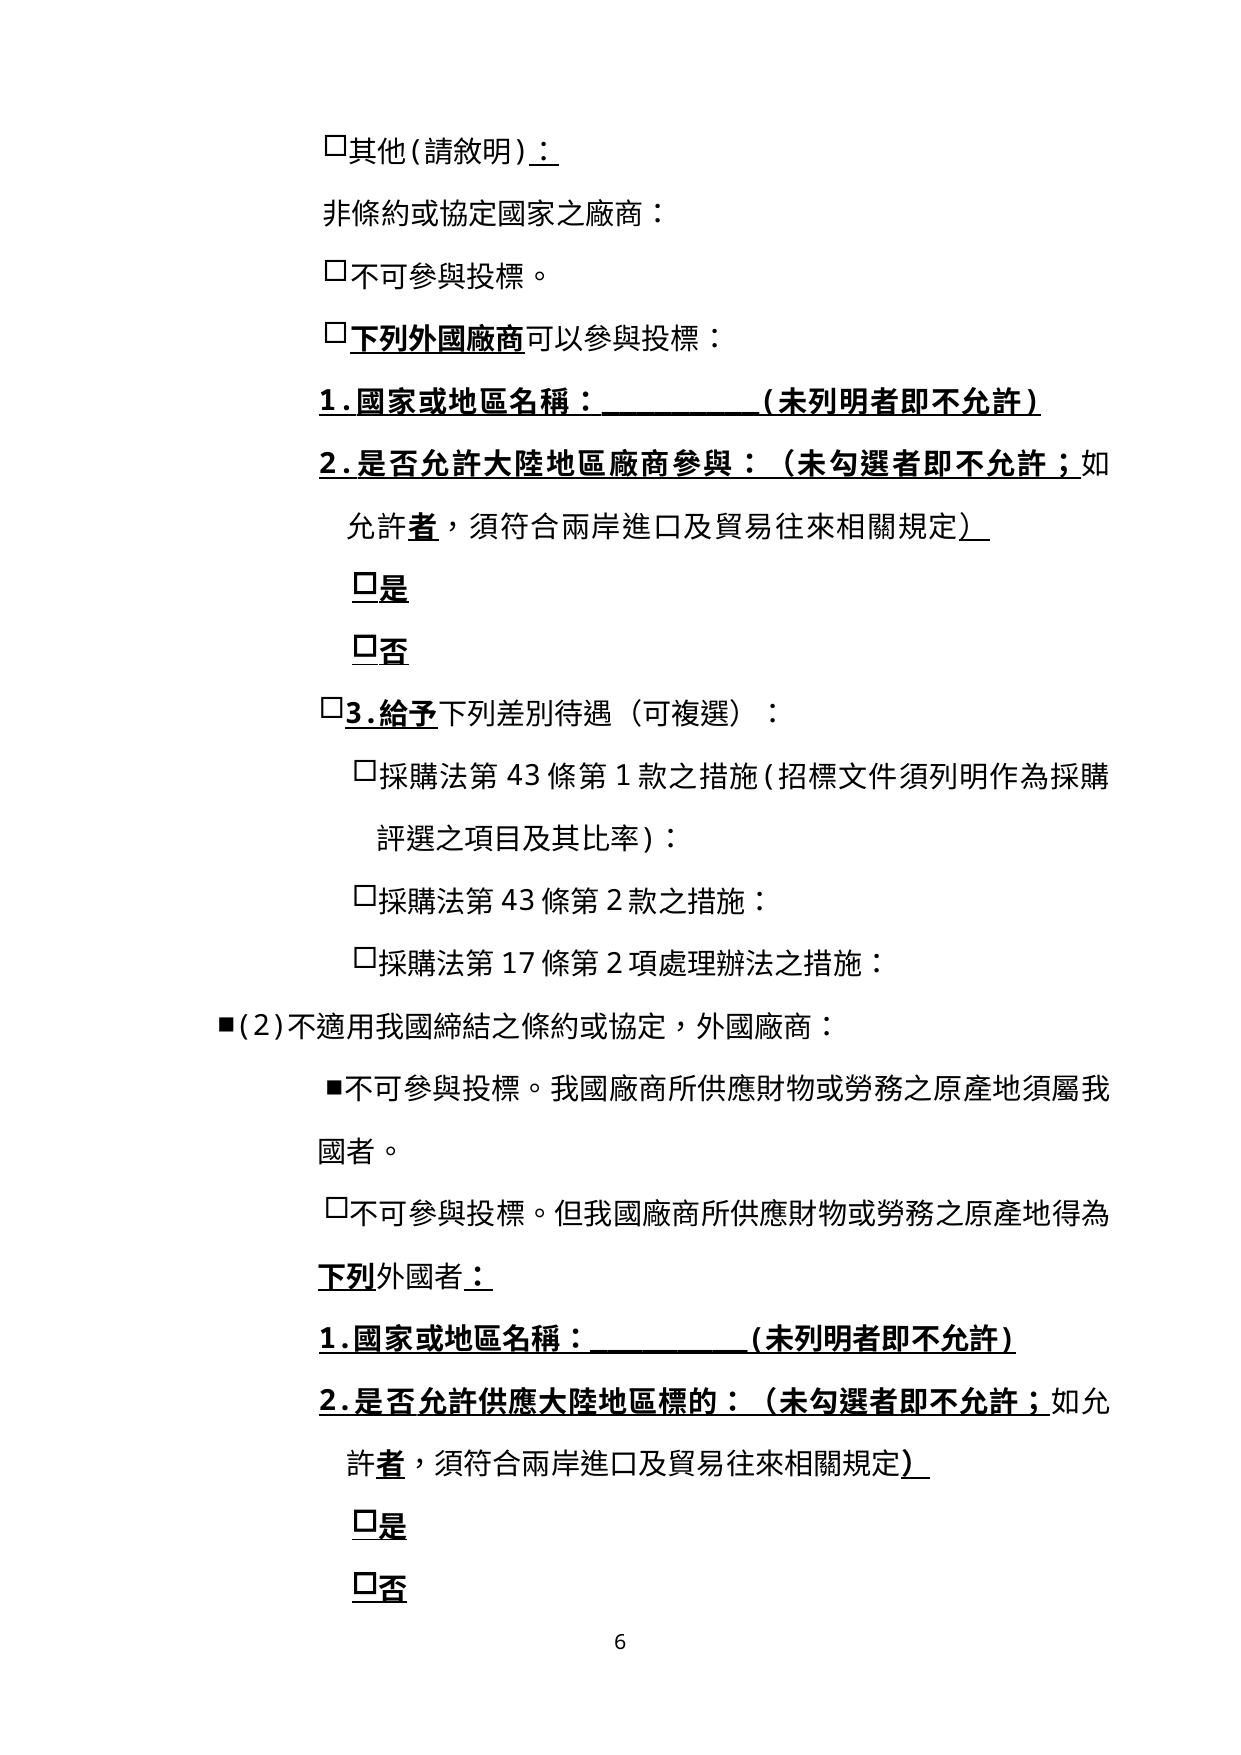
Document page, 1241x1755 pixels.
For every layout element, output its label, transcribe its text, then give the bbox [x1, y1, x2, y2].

text 不可參與投標。但我國廠商所供應財物或勞務之原產地得為下列外國者： [130, 1170, 1110, 1295]
text 2.是否允許供應大陸地區標的：（未勾選者即不允許；如允許者，須符合兩岸進口及貿易往來相關規定） [319, 1358, 1110, 1483]
text 下列外國廠商可以參與投標： [130, 295, 1110, 358]
text 採購法第43條第2款之措施： [352, 858, 1110, 920]
text 2.是否允許大陸地區廠商參與：（未勾選者即不允許；如允許者，須符合兩岸進口及貿易往來相關規定） [319, 420, 1110, 545]
text ■(2)不適用我國締結之條約或協定，外國廠商： [217, 983, 1110, 1045]
text 其他(請敘明)： [130, 108, 1110, 170]
text 非條約或協定國家之廠商： [130, 170, 1110, 233]
text 1.國家或地區名稱：_________(未列明者即不允許) [319, 1295, 1110, 1358]
text 採購法第43條第1款之措施(招標文件須列明作為採購評選之項目及其比率)： [352, 733, 1110, 858]
text 是 [352, 1483, 1110, 1545]
text 否 [352, 608, 1110, 670]
text 是 [352, 545, 1110, 608]
text 1.國家或地區名稱：_________(未列明者即不允許) [319, 358, 1110, 420]
text 3.給予下列差別待遇（可複選）： [319, 670, 1110, 733]
text 採購法第17條第2項處理辦法之措施： [352, 920, 1110, 983]
text 否 [352, 1545, 1110, 1608]
text ■不可參與投標。我國廠商所供應財物或勞務之原產地須屬我國者。 [130, 1045, 1110, 1170]
text 不可參與投標。 [130, 233, 1110, 295]
